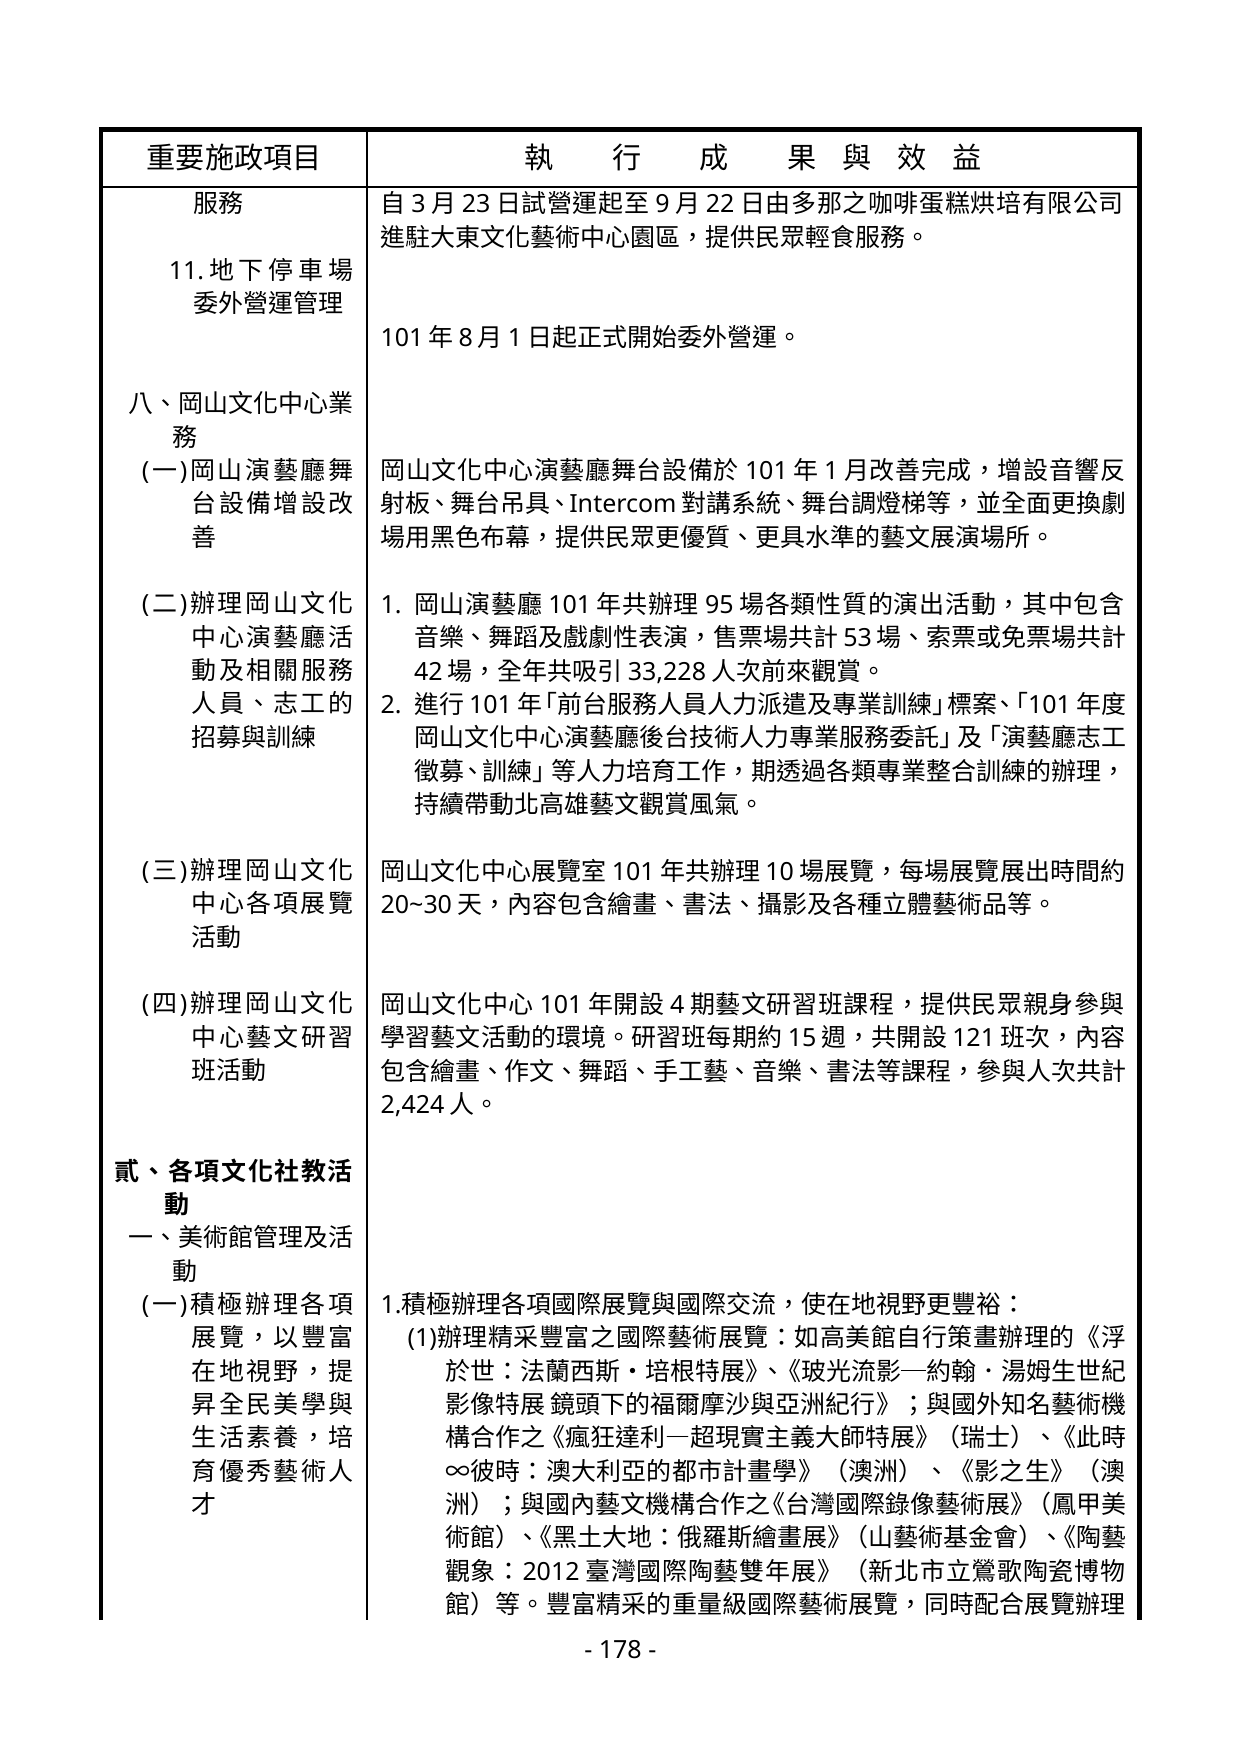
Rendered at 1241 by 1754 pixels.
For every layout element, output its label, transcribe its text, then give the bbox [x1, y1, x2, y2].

table_cell 自3月23日試營運起至9月22日由多那之咖啡蛋糕烘培有限公司進駐大東文化藝術中心園區，提供民眾輕食服務。 101年8月1日起正式開始委外營運。 [368, 188, 1137, 353]
table_header 重要施政項目 [103, 132, 366, 186]
table_cell 1.積極辦理各項國際展覽與國際交流，使在地視野更豐裕： (1)辦理精采豐富之國際藝術展覽：如高美館自行策畫辦理的《浮於世：法蘭西斯‧培根特展》、《玻光流影─約翰．湯姆生世紀影像特展 鏡頭下的福爾摩沙與亞洲紀行》；與國外知名藝術機構合作之《瘋狂達利—超現實主義大師特展》（瑞士）、《此時∞彼時：澳大利亞的都市計畫學》（澳洲）、《影之生》（澳洲）；與國內藝文機構合作之《台灣國際錄像藝術展》（鳳甲美術館）、《黑土大地：俄羅斯繪畫展》（山藝術基金會）、《陶藝觀象：2012臺灣國際陶藝雙年展》（新北市立鶯歌陶瓷博物館）等。豐富精采的重量級國際藝術展覽，同時配合展覽辦理 [368, 1154, 1137, 1620]
table_cell 八、岡山文化中心業務 (一)岡山演藝廳舞台設備增設改善 (二)辦理岡山文化中心演藝廳活動及相關服務人員、志工的招募與訓練 (三)辦理岡山文化中心各項展覽活動 (四)辦理岡山文化中心藝文研習班活動 [103, 353, 366, 1153]
table_header 執 行 成 果 與 效 益 [368, 132, 1137, 186]
table_cell 服務 11.地下停車場委外營運管理 [103, 188, 366, 353]
table_cell 岡山文化中心演藝廳舞台設備於101年1月改善完成，增設音響反射板、舞台吊具、Intercom對講系統、舞台調燈梯等，並全面更換劇場用黑色布幕，提供民眾更優質、更具水準的藝文展演場所。 1. 岡山演藝廳101年共辦理95場各類性質的演出活動，其中包含音樂、舞蹈及戲劇性表演，售票場共計53場、索票或免票場共計42場，全年共吸引33,228人次前來觀賞。 2. 進行101年「前台服務人員人力派遣及專業訓練」標案、「101年度岡山文化中心演藝廳後台技術人力專業服務委託」及「演藝廳志工徵募、訓練」等人力培育工作，期透過各類專業整合訓練的辦理，持續帶動北高雄藝文觀賞風氣。 岡山文化中心展覽室101年共辦理10場展覽，每場展覽展出時間約20~30天，內容包含繪畫、書法、攝影及各種立體藝術品等。 岡山文化中心101年開設4期藝文研習班課程，提供民眾親身參與學習藝文活動的環境。研習班每期約15週，共開設121班次，內容包含繪畫、作文、舞蹈、手工藝、音樂、書法等課程，參與人次共計2,424人。 [368, 353, 1137, 1153]
table_cell 貳、各項文化社教活動 一、美術館管理及活動 (一)積極辦理各項展覽，以豐富在地視野，提昇全民美學與生活素養，培育優秀藝術人才 [103, 1154, 366, 1620]
